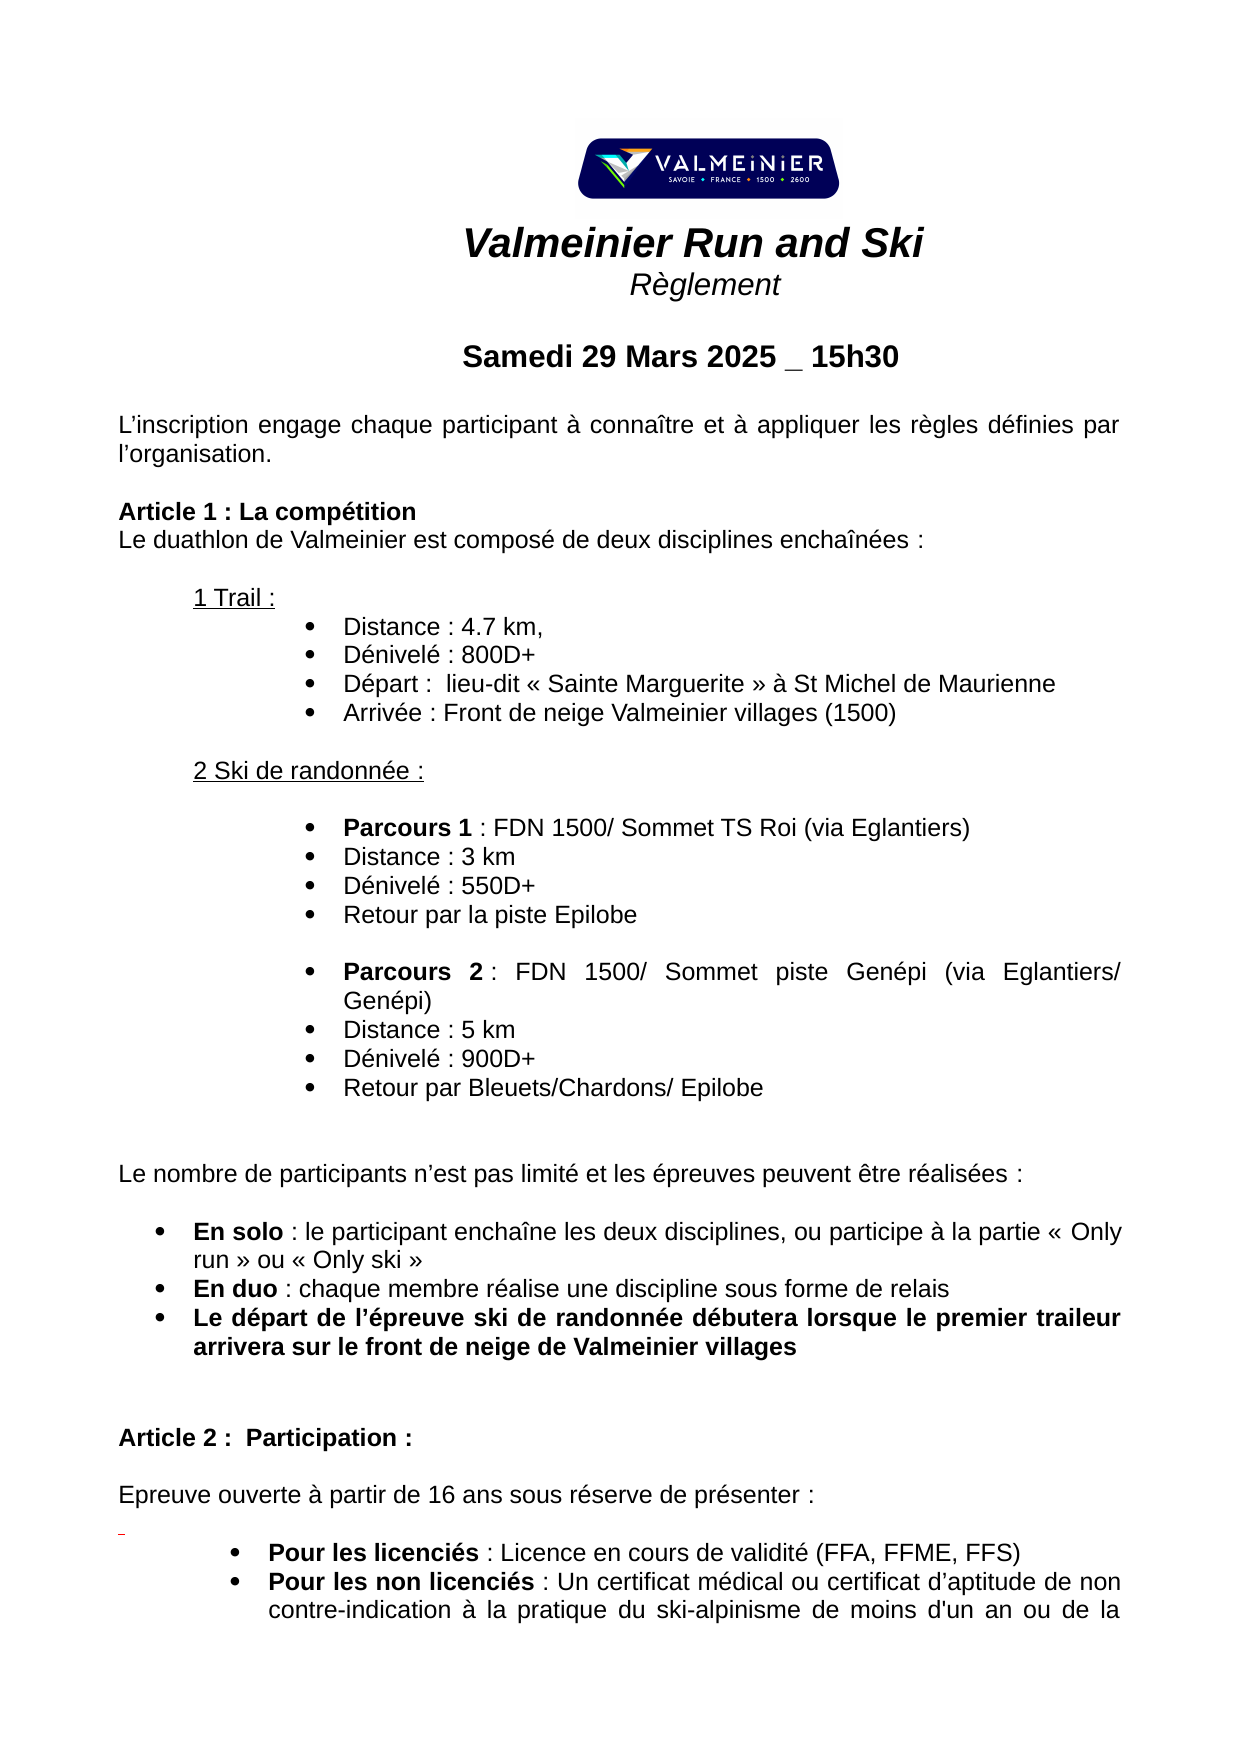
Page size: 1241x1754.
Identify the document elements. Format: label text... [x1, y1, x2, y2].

list Parcours 1 : FDN 1500/ Sommet TS Roi (via Eglantiers) [306, 813, 1122, 842]
list Parcours 2 : FDN 1500/ Sommet piste Genépi (via Eglantiers/ Genépi) [306, 957, 1122, 1015]
list Retour par la piste Epilobe [306, 900, 1122, 928]
text Samedi 29 Mars 2025 _ 15h30 [118, 338, 1122, 374]
text 1 Trail : [118, 583, 1122, 611]
list Pour les licenciés : Licence en cours de validité (FFA, FFME, FFS) [231, 1538, 1122, 1567]
text Le nombre de participants n’est pas limité et les épreuves peuvent être réalisées : [118, 1159, 1122, 1188]
list Retour par Bleuets/Chardons/ Epilobe [306, 1073, 1122, 1101]
list En duo : chaque membre réalise une discipline sous forme de relais [156, 1274, 1122, 1303]
list Dénivelé : 800D+ [306, 640, 1122, 669]
list Départ : lieu-dit « Sainte Marguerite » à St Michel de Maurienne [306, 669, 1122, 698]
list Distance : 5 km [306, 1015, 1122, 1044]
text Article 1 : La compétition [118, 496, 1122, 525]
list En solo : le participant enchaîne les deux disciplines, ou participe à la partie « Only run » ou « Only ski » [156, 1216, 1122, 1274]
list Dénivelé : 550D+ [306, 871, 1122, 900]
list Arrivée : Front de neige Valmeinier villages (1500) [306, 698, 1122, 727]
text Le duathlon de Valmeinier est composé de deux disciplines enchaînées : [118, 525, 1122, 554]
list Le départ de l’épreuve ski de randonnée débutera lorsque le premier traileur arrivera sur le front de neige de Valmeinier villages [156, 1303, 1122, 1361]
text Epreuve ouverte à partir de 16 ans sous réserve de présenter : [118, 1480, 1122, 1509]
list Distance : 3 km [306, 842, 1122, 871]
list Distance : 4.7 km, [306, 611, 1122, 640]
text L’inscription engage chaque participant à connaître et à appliquer les règles définies par l’organisation. [118, 410, 1122, 468]
text Valmeinier Run and Ski [118, 118, 1122, 266]
list Pour les non licenciés : Un certificat médical ou certificat d’aptitude de non contre-indication à la pratique du ski-alpinisme de moins d'un an ou de la [231, 1567, 1122, 1624]
list Dénivelé : 900D+ [306, 1044, 1122, 1073]
text 2 Ski de randonnée : [193, 756, 1122, 784]
text Règlement [118, 266, 1122, 302]
text Article 2 : Participation : [118, 1423, 1122, 1452]
